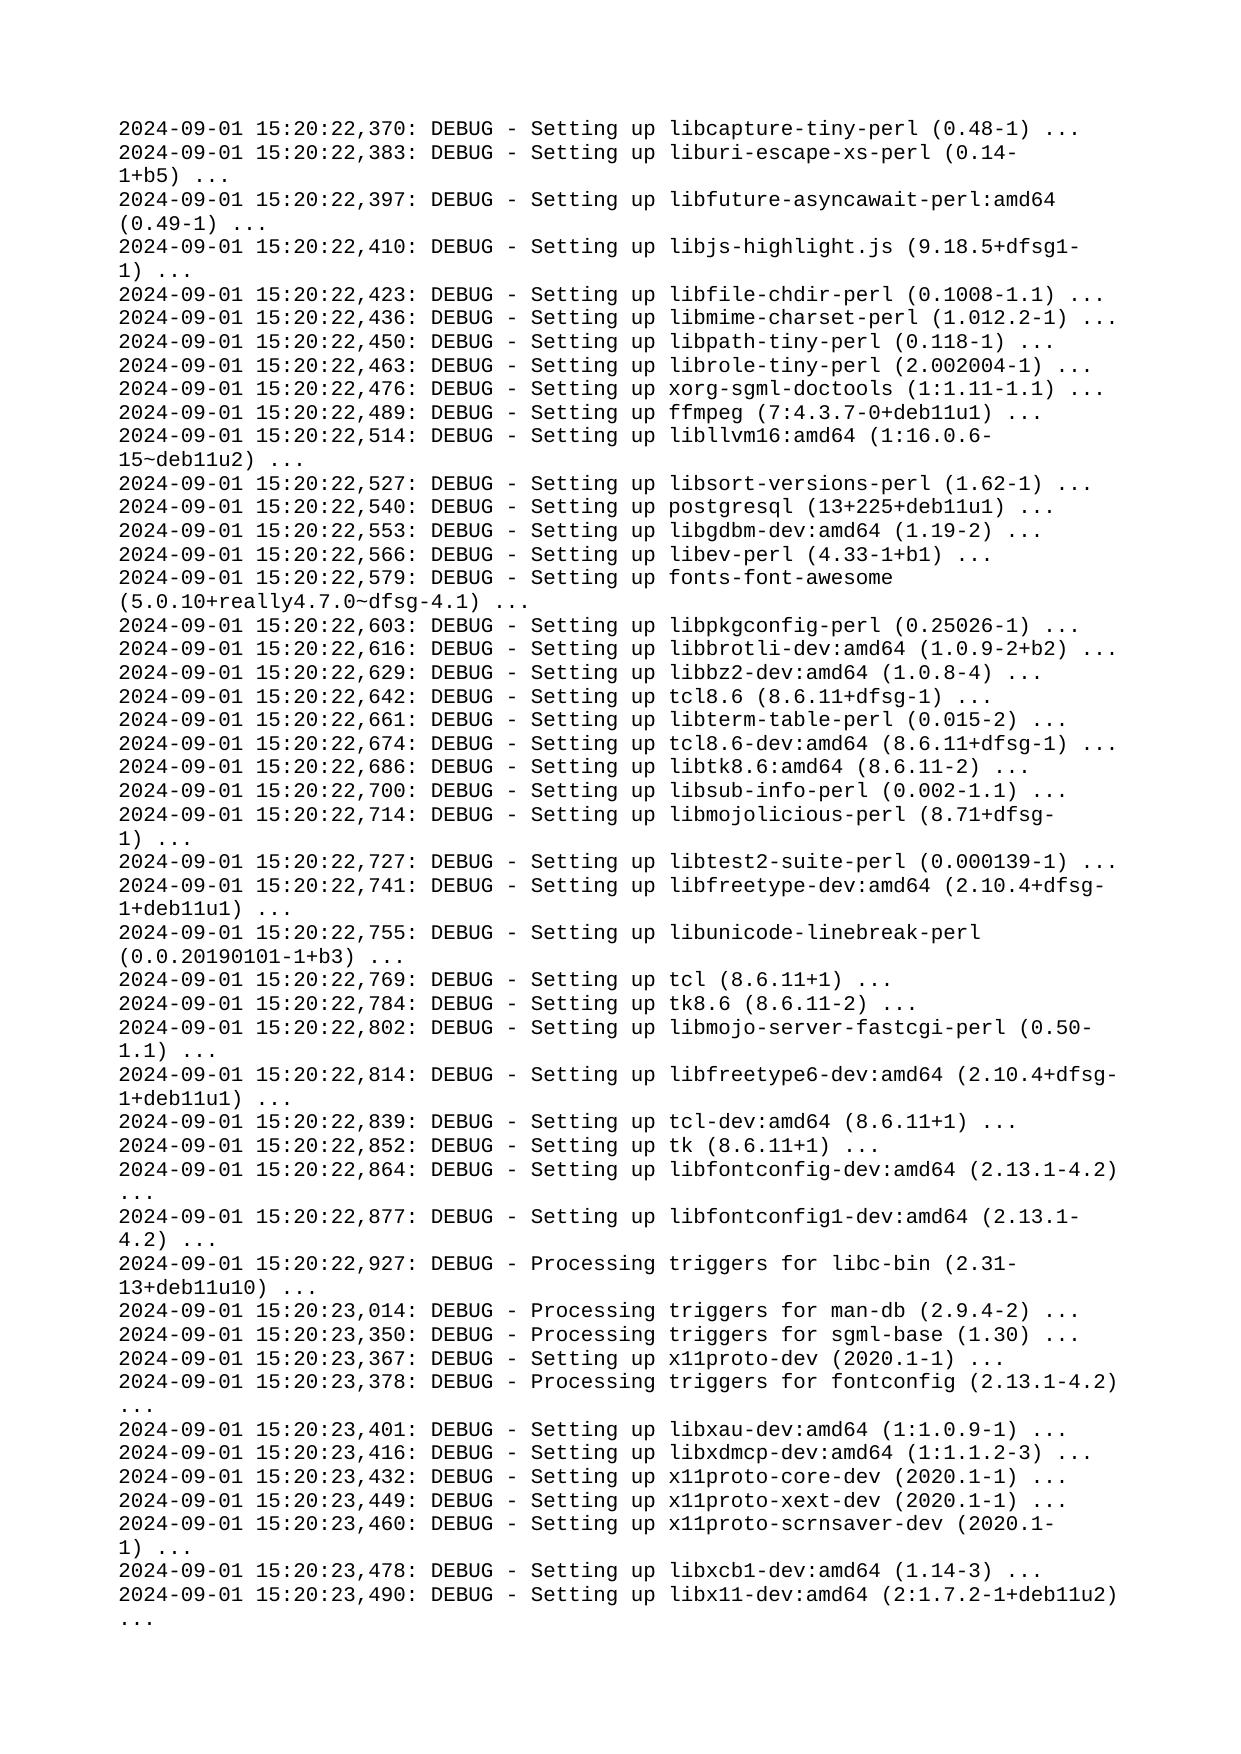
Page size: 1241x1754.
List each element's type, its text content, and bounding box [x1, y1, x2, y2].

text 2024-09-01 15:20:22,370: DEBUG - Setting up libcapture-tiny-perl (0.48-1) ... 2024-09-01 15:20:22,383: DEBUG - Setting up liburi-escape-xs-perl (0.14-1+b5) ... 2024-09-01 15:20:22,397: DEBUG - Setting up libfuture-asyncawait-perl:amd64 (0.49-1) ... 2024-09-01 15:20:22,410: DEBUG - Setting up libjs-highlight.js (9.18.5+dfsg1-1) ... 2024-09-01 15:20:22,423: DEBUG - Setting up libfile-chdir-perl (0.1008-1.1) ... 2024-09-01 15:20:22,436: DEBUG - Setting up libmime-charset-perl (1.012.2-1) ... 2024-09-01 15:20:22,450: DEBUG - Setting up libpath-tiny-perl (0.118-1) ... 2024-09-01 15:20:22,463: DEBUG - Setting up librole-tiny-perl (2.002004-1) ... 2024-09-01 15:20:22,476: DEBUG - Setting up xorg-sgml-doctools (1:1.11-1.1) ... 2024-09-01 15:20:22,489: DEBUG - Setting up ffmpeg (7:4.3.7-0+deb11u1) ... 2024-09-01 15:20:22,514: DEBUG - Setting up libllvm16:amd64 (1:16.0.6-15~deb11u2) ... 2024-09-01 15:20:22,527: DEBUG - Setting up libsort-versions-perl (1.62-1) ... 2024-09-01 15:20:22,540: DEBUG - Setting up postgresql (13+225+deb11u1) ... 2024-09-01 15:20:22,553: DEBUG - Setting up libgdbm-dev:amd64 (1.19-2) ... 2024-09-01 15:20:22,566: DEBUG - Setting up libev-perl (4.33-1+b1) ... 2024-09-01 15:20:22,579: DEBUG - Setting up fonts-font-awesome (5.0.10+really4.7.0~dfsg-4.1) ... 2024-09-01 15:20:22,603: DEBUG - Setting up libpkgconfig-perl (0.25026-1) ... 2024-09-01 15:20:22,616: DEBUG - Setting up libbrotli-dev:amd64 (1.0.9-2+b2) ... 2024-09-01 15:20:22,629: DEBUG - Setting up libbz2-dev:amd64 (1.0.8-4) ... 2024-09-01 15:20:22,642: DEBUG - Setting up tcl8.6 (8.6.11+dfsg-1) ... 2024-09-01 15:20:22,661: DEBUG - Setting up libterm-table-perl (0.015-2) ... 2024-09-01 15:20:22,674: DEBUG - Setting up tcl8.6-dev:amd64 (8.6.11+dfsg-1) ... 2024-09-01 15:20:22,686: DEBUG - Setting up libtk8.6:amd64 (8.6.11-2) ... 2024-09-01 15:20:22,700: DEBUG - Setting up libsub-info-perl (0.002-1.1) ... 2024-09-01 15:20:22,714: DEBUG - Setting up libmojolicious-perl (8.71+dfsg-1) ... 2024-09-01 15:20:22,727: DEBUG - Setting up libtest2-suite-perl (0.000139-1) ... 2024-09-01 15:20:22,741: DEBUG - Setting up libfreetype-dev:amd64 (2.10.4+dfsg-1+deb11u1) ... 2024-09-01 15:20:22,755: DEBUG - Setting up libunicode-linebreak-perl (0.0.20190101-1+b3) ... 2024-09-01 15:20:22,769: DEBUG - Setting up tcl (8.6.11+1) ... 2024-09-01 15:20:22,784: DEBUG - Setting up tk8.6 (8.6.11-2) ... 2024-09-01 15:20:22,802: DEBUG - Setting up libmojo-server-fastcgi-perl (0.50-1.1) ... 2024-09-01 15:20:22,814: DEBUG - Setting up libfreetype6-dev:amd64 (2.10.4+dfsg-1+deb11u1) ... 2024-09-01 15:20:22,839: DEBUG - Setting up tcl-dev:amd64 (8.6.11+1) ... 2024-09-01 15:20:22,852: DEBUG - Setting up tk (8.6.11+1) ... 2024-09-01 15:20:22,864: DEBUG - Setting up libfontconfig-dev:amd64 (2.13.1-4.2) ... 2024-09-01 15:20:22,877: DEBUG - Setting up libfontconfig1-dev:amd64 (2.13.1-4.2) ... 2024-09-01 15:20:22,927: DEBUG - Processing triggers for libc-bin (2.31-13+deb11u10) ... 2024-09-01 15:20:23,014: DEBUG - Processing triggers for man-db (2.9.4-2) ... 2024-09-01 15:20:23,350: DEBUG - Processing triggers for sgml-base (1.30) ... 2024-09-01 15:20:23,367: DEBUG - Setting up x11proto-dev (2020.1-1) ... 2024-09-01 15:20:23,378: DEBUG - Processing triggers for fontconfig (2.13.1-4.2) ... 2024-09-01 15:20:23,401: DEBUG - Setting up libxau-dev:amd64 (1:1.0.9-1) ... 2024-09-01 15:20:23,416: DEBUG - Setting up libxdmcp-dev:amd64 (1:1.1.2-3) ... 2024-09-01 15:20:23,432: DEBUG - Setting up x11proto-core-dev (2020.1-1) ... 2024-09-01 15:20:23,449: DEBUG - Setting up x11proto-xext-dev (2020.1-1) ... 2024-09-01 15:20:23,460: DEBUG - Setting up x11proto-scrnsaver-dev (2020.1-1) ... 2024-09-01 15:20:23,478: DEBUG - Setting up libxcb1-dev:amd64 (1.14-3) ... 2024-09-01 15:20:23,490: DEBUG - Setting up libx11-dev:amd64 (2:1.7.2-1+deb11u2) ... [118, 118, 1122, 1631]
